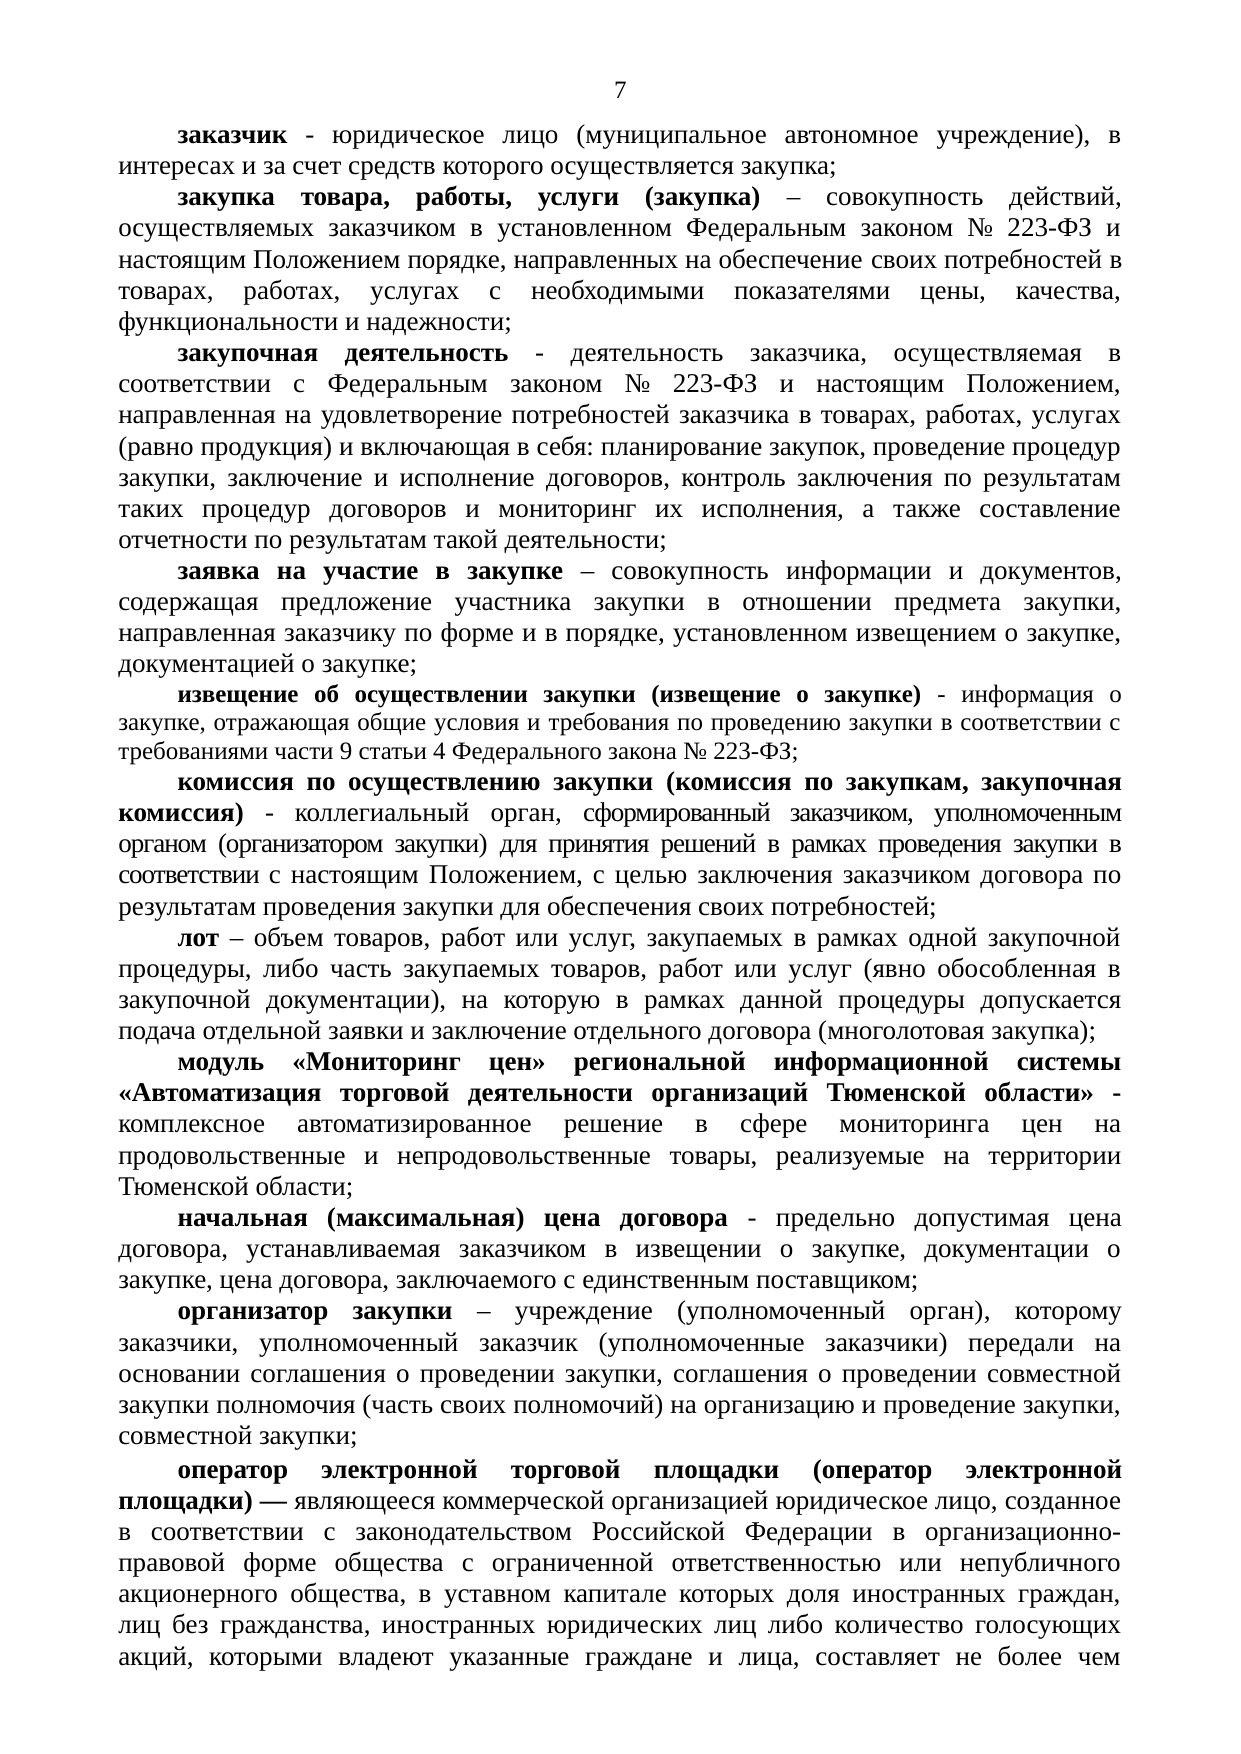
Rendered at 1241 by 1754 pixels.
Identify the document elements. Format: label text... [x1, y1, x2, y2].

text закупка товара, работы, услуги (закупка) – совокупность действий, осуществляемых заказчиком в установленном Федеральным законом № 223-ФЗ и настоящим Положением порядке, направленных на обеспечение своих потребностей в товарах, работах, услугах с необходимыми показателями цены, качества, функциональности и надежности; [118, 180, 1122, 336]
text комиссия по осуществлению закупки (комиссия по закупкам, закупочная комиссия) - коллегиальный орган, сформированный заказчиком, уполномоченным органом (организатором закупки) для принятия решений в рамках проведения закупки в соответствии с настоящим Положением, с целью заключения заказчиком договора по результатам проведения закупки для обеспечения своих потребностей; [118, 765, 1122, 921]
text организатор закупки – учреждение (уполномоченный орган), которому заказчики, уполномоченный заказчик (уполномоченные заказчики) передали на основании соглашения о проведении закупки, соглашения о проведении совместной закупки полномочия (часть своих полномочий) на организацию и проведение закупки, совместной закупки; [118, 1294, 1122, 1450]
text оператор электронной торговой площадки (оператор электронной площадки) — являющееся коммерческой организацией юридическое лицо, созданное в соответствии с законодательством Российской Федерации в организационно-правовой форме общества с ограниченной ответственностью или непубличного акционерного общества, в уставном капитале которых доля иностранных граждан, лиц без гражданства, иностранных юридических лиц либо количество голосующих акций, которыми владеют указанные граждане и лица, составляет не более чем [118, 1453, 1122, 1671]
text закупочная деятельность - деятельность заказчика, осуществляемая в соответствии с Федеральным законом № 223-ФЗ и настоящим Положением, направленная на удовлетворение потребностей заказчика в товарах, работах, услугах (равно продукция) и включающая в себя: планирование закупок, проведение процедур закупки, заключение и исполнение договоров, контроль заключения по результатам таких процедур договоров и мониторинг их исполнения, а также составление отчетности по результатам такой деятельности; [118, 336, 1122, 554]
text начальная (максимальная) цена договора - предельно допустимая цена договора, устанавливаемая заказчиком в извещении о закупке, документации о закупке, цена договора, заключаемого с единственным поставщиком; [118, 1201, 1122, 1294]
text извещение об осуществлении закупки (извещение о закупке) - информация о закупке, отражающая общие условия и требования по проведению закупки в соответствии с требованиями части 9 статьи 4 Федерального закона № 223-ФЗ; [118, 679, 1122, 765]
text лот – объем товаров, работ или услуг, закупаемых в рамках одной закупочной процедуры, либо часть закупаемых товаров, работ или услуг (явно обособленная в закупочной документации), на которую в рамках данной процедуры допускается подача отдельной заявки и заключение отдельного договора (многолотовая закупка); [118, 921, 1122, 1045]
text заказчик - юридическое лицо (муниципальное автономное учреждение), в интересах и за счет средств которого осуществляется закупка; [118, 118, 1122, 180]
text модуль «Мониторинг цен» региональной информационной системы «Автоматизация торговой деятельности организаций Тюменской области» - комплексное автоматизированное решение в сфере мониторинга цен на продовольственные и непродовольственные товары, реализуемые на территории Тюменской области; [118, 1045, 1122, 1201]
text заявка на участие в закупке – совокупность информации и документов, содержащая предложение участника закупки в отношении предмета закупки, направленная заказчику по форме и в порядке, установленном извещением о закупке, документацией о закупке; [118, 554, 1122, 679]
